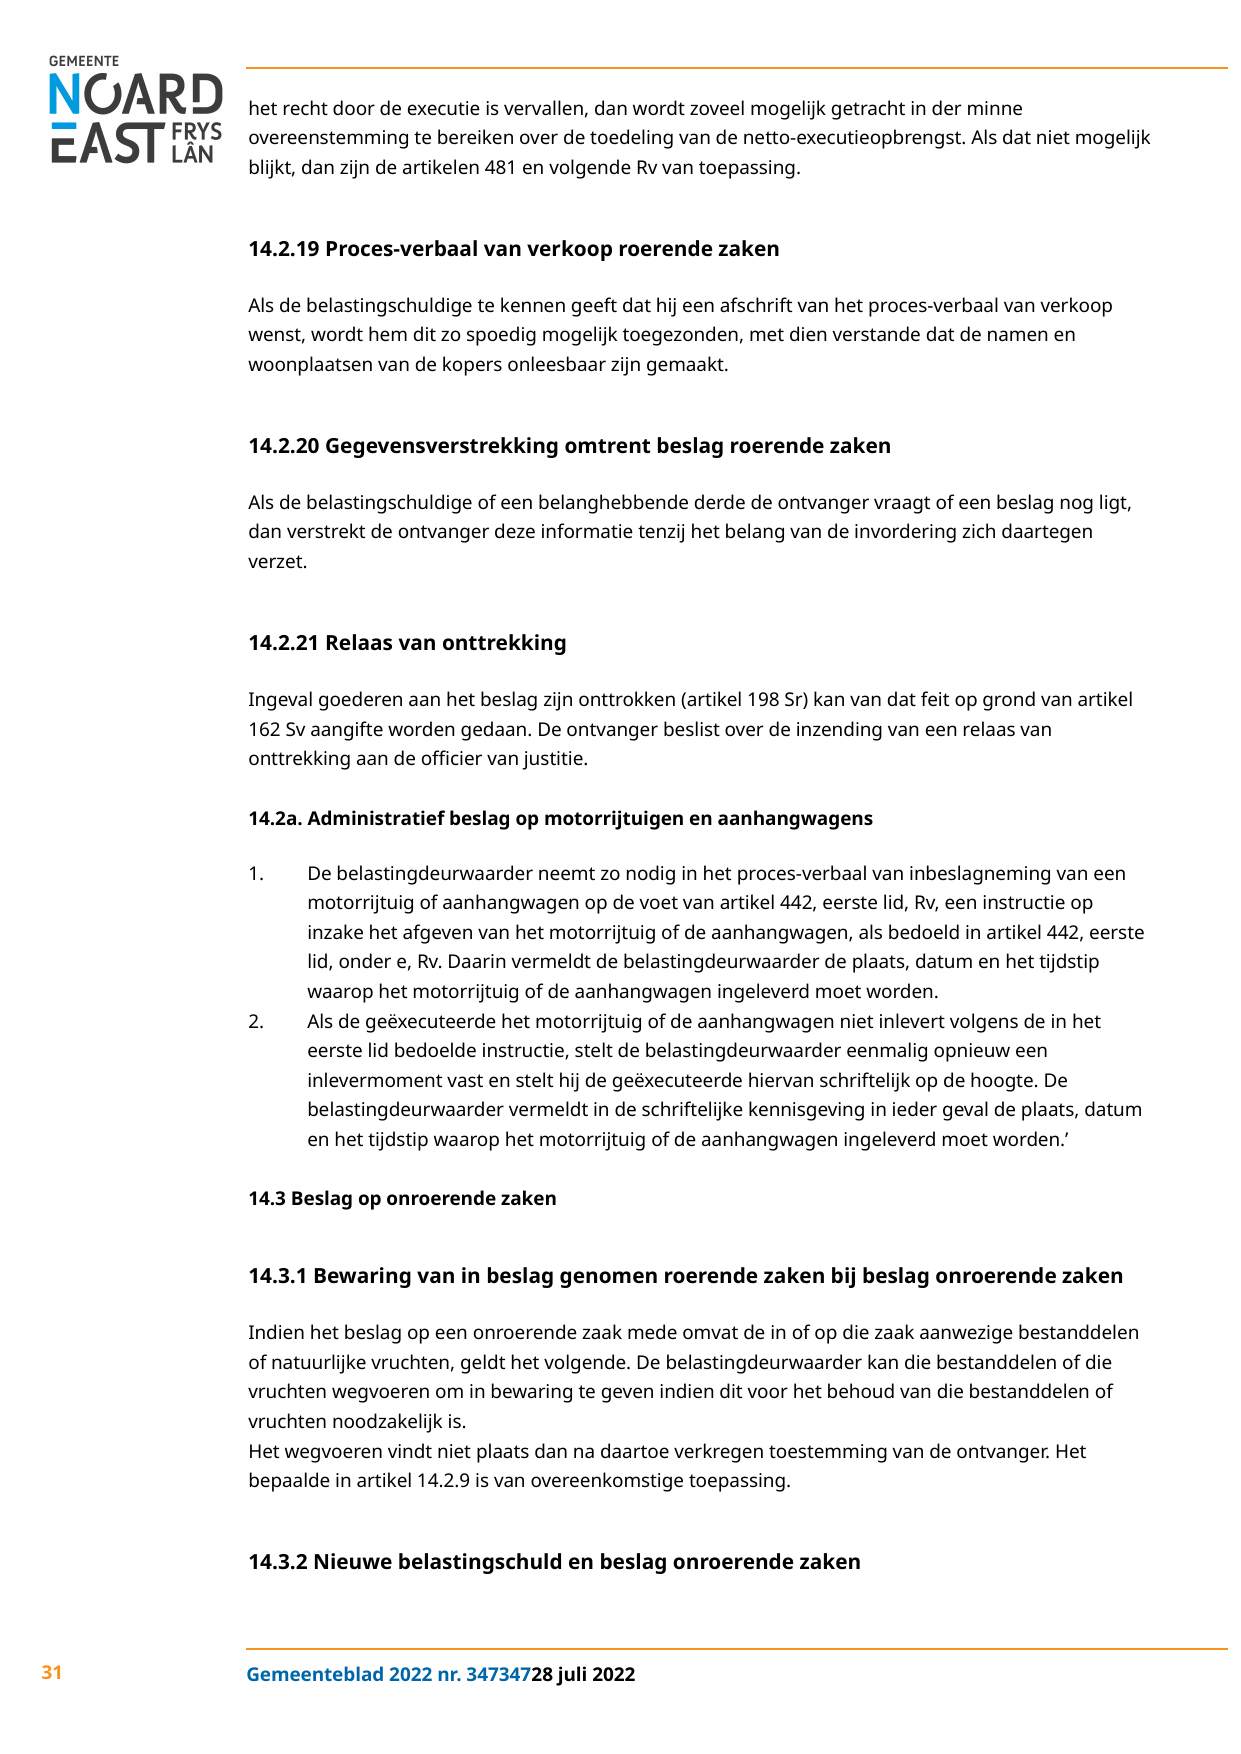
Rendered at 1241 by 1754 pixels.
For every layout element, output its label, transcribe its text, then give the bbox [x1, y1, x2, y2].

text 14.2.19 Proces-verbaal van verkoop roerende zaken [248, 234, 1152, 262]
text 14.2.20 Gegevensverstrekking omtrent beslag roerende zaken [248, 431, 1152, 459]
text Als de belastingschuldige te kennen geeft dat hij een afschrift van het proces-verbaal van verkoop wenst, wordt hem dit zo spoedig mogelijk toegezonden, met dien verstande dat de namen en woonplaatsen van de kopers onleesbaar zijn gemaakt. [248, 292, 1152, 377]
text 14.3.1 Bewaring van in beslag genomen roerende zaken bij beslag onroerende zaken [248, 1262, 1152, 1290]
list Als de geëxecuteerde het motorrijtuig of de aanhangwagen niet inlevert volgens de in het eerste lid bedoelde instructie, stelt de belastingdeurwaarder eenmalig opnieuw een inlevermoment vast en stelt hij de geëxecuteerde hiervan schriftelijk op de hoogte. De belastingdeurwaarder vermeldt in de schriftelijke kennisgeving in ieder geval de plaats, datum en het tijdstip waarop het motorrijtuig of de aanhangwagen ingeleverd moet worden.’ [248, 1008, 1152, 1152]
text Indien het beslag op een onroerende zaak mede omvat de in of op die zaak aanwezige bestanddelen of natuurlijke vruchten, geldt het volgende. De belastingdeurwaarder kan die bestanddelen of die vruchten wegvoeren om in bewaring te geven indien dit voor het behoud van die bestanddelen of vruchten noodzakelijk is. [248, 1319, 1152, 1434]
text het recht door de executie is vervallen, dan wordt zoveel mogelijk getracht in der minne overeenstemming te bereiken over de toedeling van de netto-executieopbrengst. Als dat niet mogelijk blijkt, dan zijn de artikelen 481 en volgende Rv van toepassing. [248, 95, 1152, 180]
text 14.3 Beslag op onroerende zaken [248, 1185, 1152, 1211]
list De belastingdeurwaarder neemt zo nodig in het proces-verbaal van inbeslagneming van een motorrijtuig of aanhangwagen op de voet van artikel 442, eerste lid, Rv, een instructie op inzake het afgeven van het motorrijtuig of de aanhangwagen, als bedoeld in artikel 442, eerste lid, onder e, Rv. Daarin vermeldt de belastingdeurwaarder de plaats, datum en het tijdstip waarop het motorrijtuig of de aanhangwagen ingeleverd moet worden. [248, 860, 1152, 1004]
picture [41, 47, 231, 172]
text 14.3.2 Nieuwe belastingschuld en beslag onroerende zaken [248, 1547, 1152, 1576]
text 14.2.21 Relaas van onttrekking [248, 628, 1152, 657]
text 14.2a. Administratief beslag op motorrijtuigen en aanhangwagens [248, 805, 1152, 830]
text Het wegvoeren vindt niet plaats dan na daartoe verkregen toestemming van de ontvanger. Het bepaalde in artikel 14.2.9 is van overeenkomstige toepassing. [248, 1438, 1152, 1493]
text Ingeval goederen aan het beslag zijn onttrokken (artikel 198 Sr) kan van dat feit op grond van artikel 162 Sv aangifte worden gedaan. De ontvanger beslist over de inzending van een relaas van onttrekking aan de officier van justitie. [248, 686, 1152, 771]
text Als de belastingschuldige of een belanghebbende derde de ontvanger vraagt of een beslag nog ligt, dan verstrekt de ontvanger deze informatie tenzij het belang van de invordering zich daartegen verzet. [248, 489, 1152, 574]
